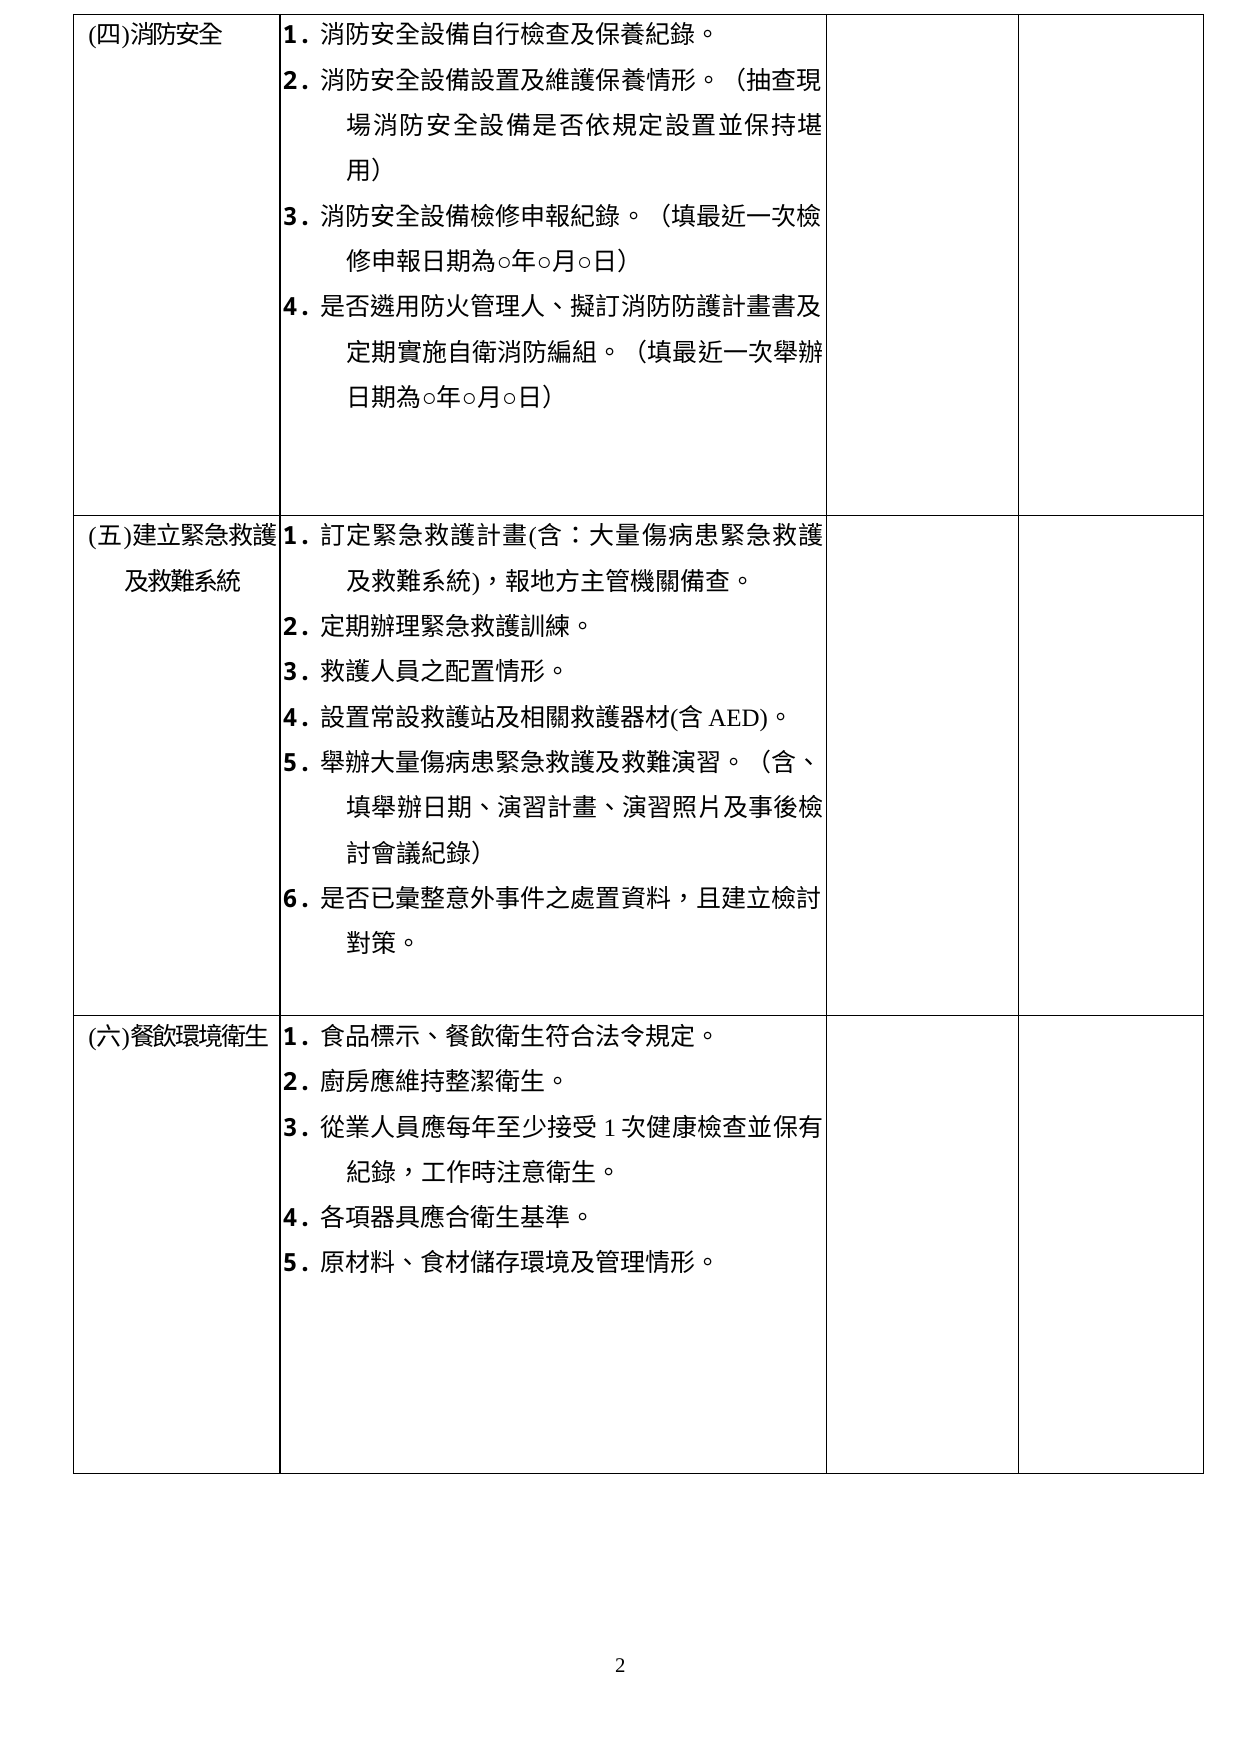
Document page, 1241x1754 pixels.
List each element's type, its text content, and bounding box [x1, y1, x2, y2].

table_cell (四)消防安全 [74, 15, 279, 515]
table_cell (六)餐飲環境衛生 [74, 1016, 279, 1473]
table_cell 食品標示、餐飲衛生符合法令規定。 廚房應維持整潔衛生。 從業人員應每年至少接受1次健康檢查並保有紀錄，工作時注意衛生。 各項器具應合衛生基準。 原材料、食材儲存環境及管理情形。 [281, 1016, 826, 1473]
table_cell [1019, 516, 1203, 1015]
table_cell [1019, 1016, 1203, 1473]
table_cell 消防安全設備自行檢查及保養紀錄。 消防安全設備設置及維護保養情形。（抽查現場消防安全設備是否依規定設置並保持堪用） 消防安全設備檢修申報紀錄。（填最近一次檢修申報日期為○年○月○日） 是否遴用防火管理人、擬訂消防防護計畫書及定期實施自衛消防編組。（填最近一次舉辦日期為○年○月○日） [281, 15, 826, 515]
table_cell [827, 516, 1018, 1015]
table_cell [827, 15, 1018, 515]
table_cell (五)建立緊急救護及救難系統 [74, 516, 279, 1015]
table_cell [827, 1016, 1018, 1473]
table_cell 訂定緊急救護計畫(含：大量傷病患緊急救護及救難系統)，報地方主管機關備查。 定期辦理緊急救護訓練。 救護人員之配置情形。 設置常設救護站及相關救護器材(含AED)。 舉辦大量傷病患緊急救護及救難演習。（含、填舉辦日期、演習計畫、演習照片及事後檢討會議紀錄） 是否已彙整意外事件之處置資料，且建立檢討對策。 [281, 516, 826, 1015]
table_cell [1019, 15, 1203, 515]
